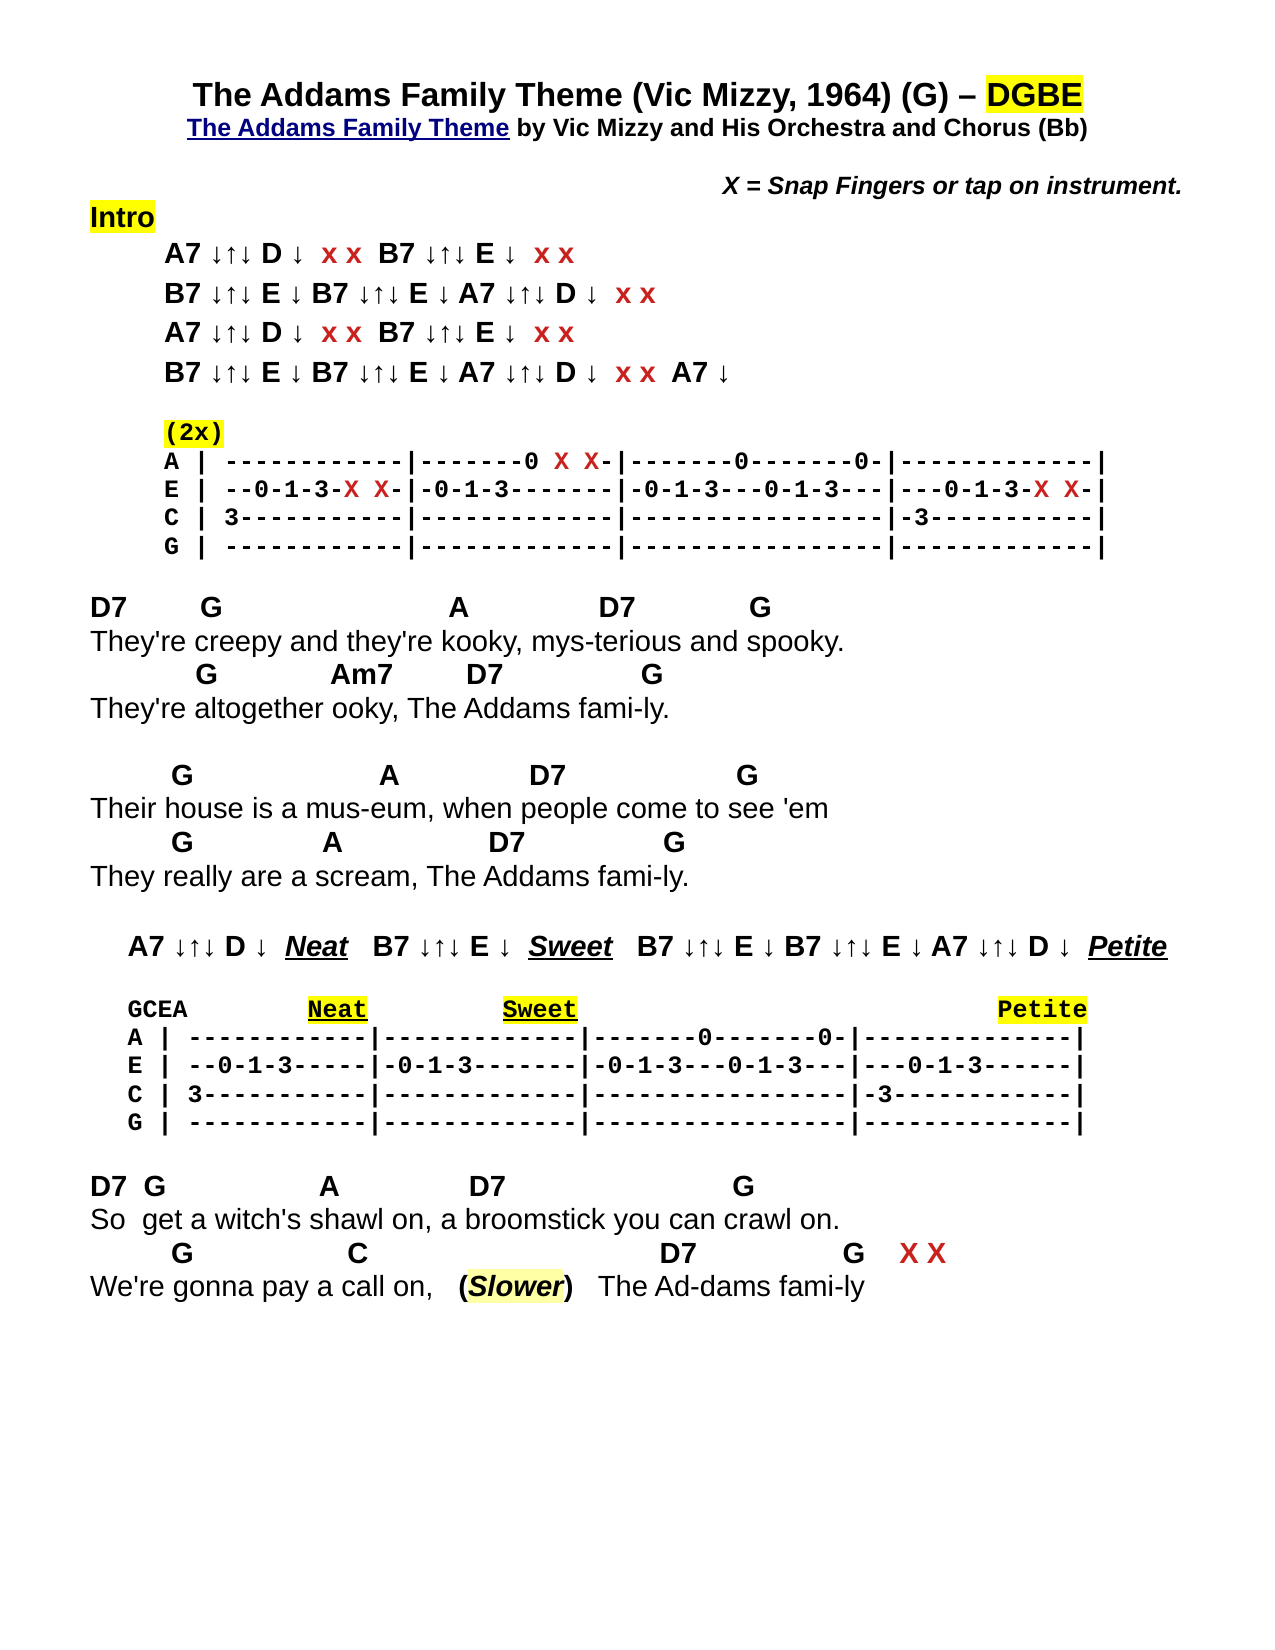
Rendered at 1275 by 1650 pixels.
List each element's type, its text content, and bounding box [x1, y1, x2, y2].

text The Addams Family Theme (Vic Mizzy, 1964) (G) – DGBE [90, 75, 1185, 113]
text D7 G A D7 G [90, 590, 1185, 624]
text G C D7 G X X [90, 1236, 1185, 1269]
text X = Snap Fingers or tap on instrument. [90, 171, 1185, 200]
text G Am7 D7 G [90, 657, 1185, 691]
text E | --0-1-3-----|-0-1-3-------|-0-1-3---0-1-3---|---0-1-3------| [127, 1053, 1185, 1081]
text (2x) [90, 420, 1185, 448]
text E | --0-1-3-X X-|-0-1-3-------|-0-1-3---0-1-3---|---0-1-3-X X-| [164, 477, 1185, 505]
text They're altogether ooky, The Addams fami-ly. [90, 691, 1185, 724]
text A7 ↓↑↓ D ↓ Neat B7 ↓↑↓ E ↓ Sweet B7 ↓↑↓ E ↓ B7 ↓↑↓ E ↓ A7 ↓↑↓ D ↓ Petite [127, 929, 1185, 962]
text A7 ↓↑↓ D ↓ x x B7 ↓↑↓ E ↓ x x [164, 236, 1185, 270]
text B7 ↓↑↓ E ↓ B7 ↓↑↓ E ↓ A7 ↓↑↓ D ↓ x x [164, 276, 1185, 309]
text A | ------------|-------------|-------0-------0-|--------------| [127, 1024, 1185, 1053]
text B7 ↓↑↓ E ↓ B7 ↓↑↓ E ↓ A7 ↓↑↓ D ↓ x x A7 ↓ [164, 355, 1185, 388]
text G | ------------|-------------|-----------------|--------------| [127, 1109, 1185, 1138]
text They really are a scream, The Addams fami-ly. [90, 859, 1185, 892]
text C | 3-----------|-------------|-----------------|-3------------| [127, 1081, 1185, 1109]
text G A D7 G [90, 758, 1185, 792]
text A7 ↓↑↓ D ↓ x x B7 ↓↑↓ E ↓ x x [164, 315, 1185, 349]
text A | ------------|-------0 X X-|-------0-------0-|-------------| [164, 448, 1185, 477]
text They're creepy and they're kooky, mys-terious and spooky. [90, 624, 1185, 657]
text GCEA Neat Sweet Petite [127, 996, 1185, 1024]
text G A D7 G [90, 825, 1185, 859]
text G | ------------|-------------|-----------------|-------------| [164, 533, 1185, 562]
text We're gonna pay a call on, (Slower) The Ad-dams fami-ly [90, 1269, 1185, 1303]
text The Addams Family Theme by Vic Mizzy and His Orchestra and Chorus (Bb) [90, 113, 1185, 142]
text C | 3-----------|-------------|-----------------|-3-----------| [164, 505, 1185, 533]
text Intro [90, 200, 1185, 233]
text Their house is a mus-eum, when people come to see 'em [90, 792, 1185, 825]
text So get a witch's shawl on, a broomstick you can crawl on. [90, 1202, 1185, 1236]
text D7 G A D7 G [90, 1169, 1185, 1202]
